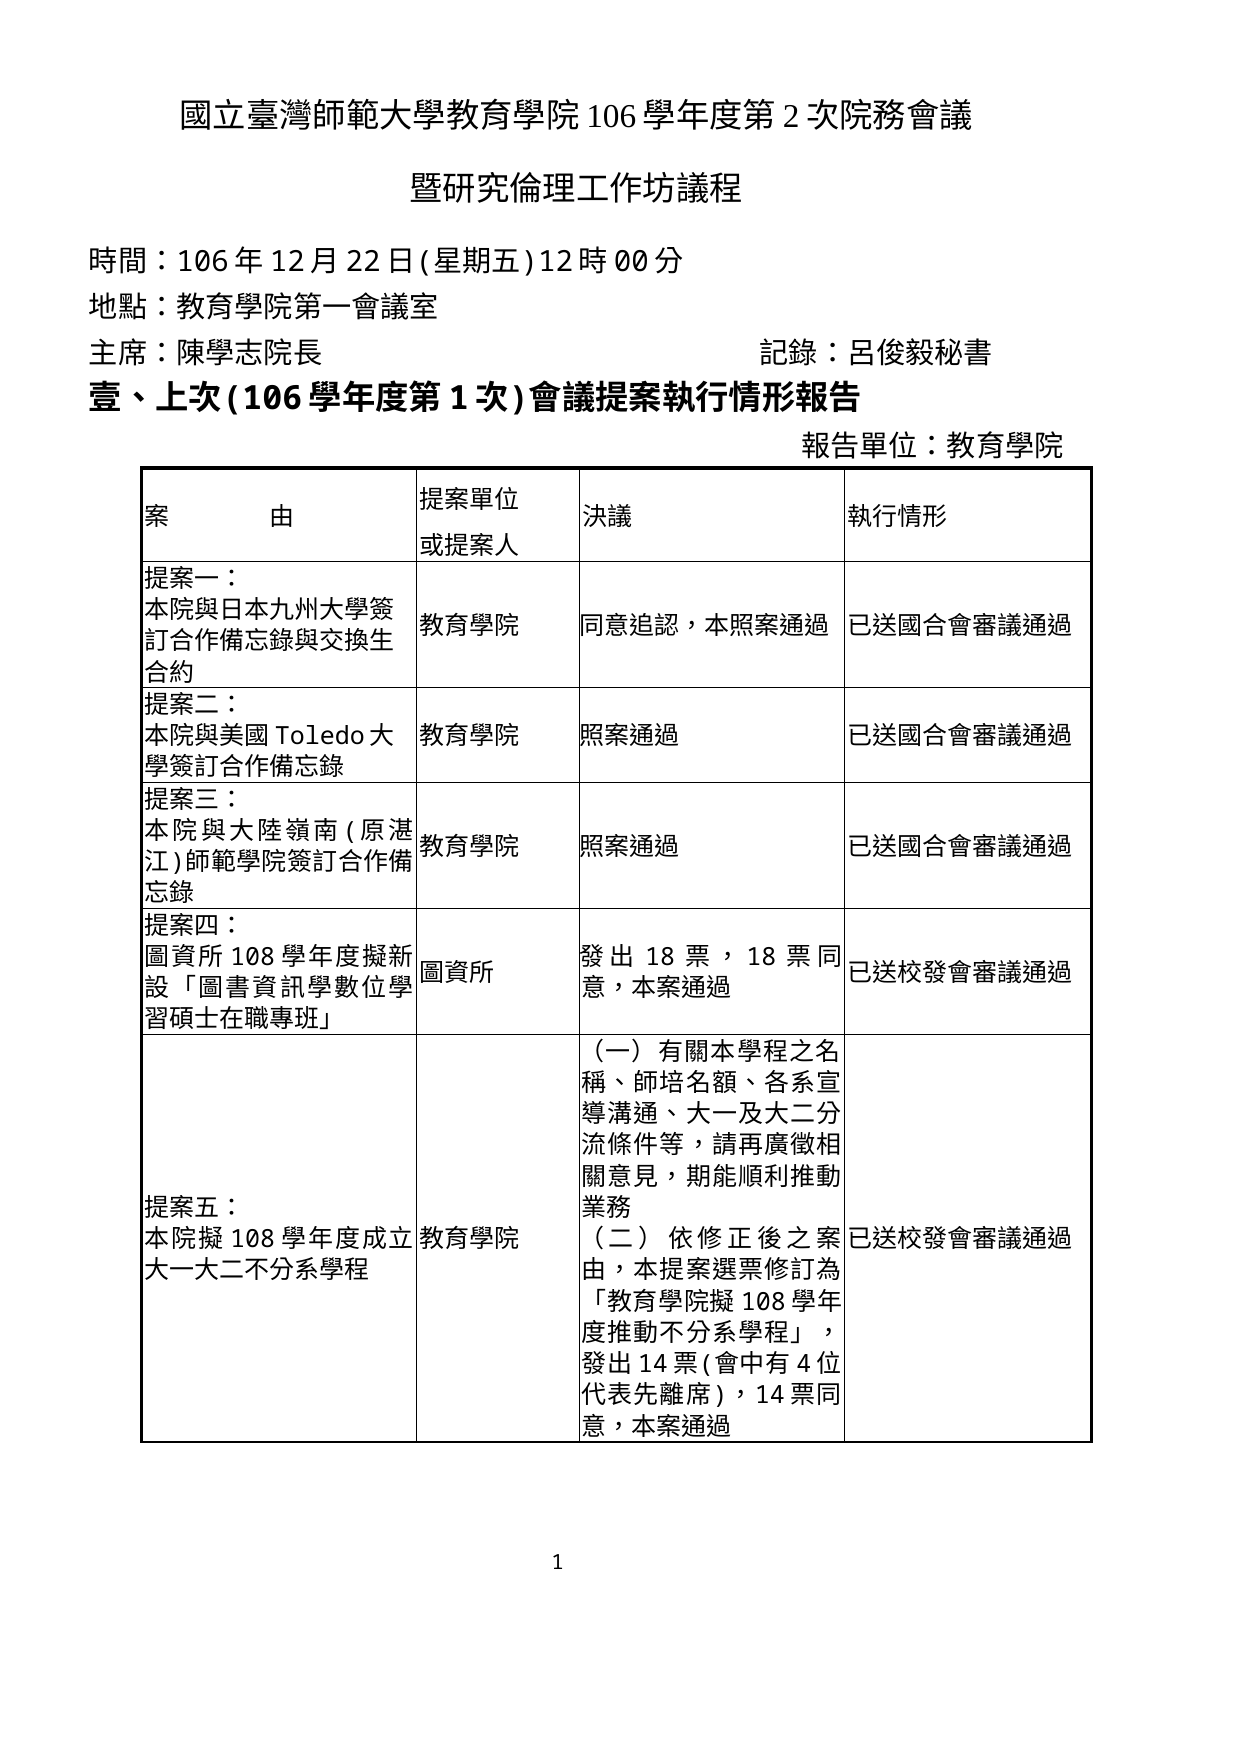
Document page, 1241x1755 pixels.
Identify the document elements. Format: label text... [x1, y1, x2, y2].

text 國立臺灣師範大學教育學院106學年度第2次院務會議 [89, 89, 1063, 137]
table_header 執行情形 [845, 470, 1090, 561]
table_cell 教育學院 [417, 562, 579, 687]
table_cell 教育學院 [417, 688, 579, 782]
table_cell 同意追認，本照案通過 [580, 562, 844, 687]
table_header 決議 [580, 470, 844, 561]
table_cell 提案一： 本院與日本九州大學簽訂合作備忘錄與交換生合約 [143, 562, 416, 687]
table_cell 照案通過 [580, 688, 844, 782]
text 暨研究倫理工作坊議程 [89, 162, 1063, 210]
text 報告單位：教育學院 [89, 418, 1063, 466]
table_header 提案單位 或提案人 [417, 470, 579, 561]
table_cell 已送校發會審議通過 [845, 909, 1090, 1034]
text 主席：陳學志院長 記錄：呂俊毅秘書 [89, 327, 1063, 373]
table_cell 圖資所 [417, 909, 579, 1034]
table_cell （一）有關本學程之名稱、師培名額、各系宣導溝通、大一及大二分流條件等，請再廣徵相關意見，期能順利推動業務 （二）依修正後之案由，本提案選票修訂為「教育學院擬108學年度推動不分系學程」，發出14票(會中有4位代表先離席)，14票同意，本案通過 [580, 1035, 844, 1441]
table_header 案 由 [143, 470, 416, 561]
table_cell 已送國合會審議通過 [845, 783, 1090, 908]
table_cell 提案二： 本院與美國Toledo大學簽訂合作備忘錄 [143, 688, 416, 782]
table_cell 教育學院 [417, 783, 579, 908]
table_cell 提案三： 本院與大陸嶺南(原湛江)師範學院簽訂合作備忘錄 [143, 783, 416, 908]
text 時間：106年12月22日(星期五)12時00分 [89, 235, 1063, 281]
table_cell 提案五： 本院擬108學年度成立大一大二不分系學程 [143, 1035, 416, 1441]
table_cell 已送國合會審議通過 [845, 562, 1090, 687]
table_cell 已送國合會審議通過 [845, 688, 1090, 782]
table_cell 已送校發會審議通過 [845, 1035, 1090, 1441]
text 地點：教育學院第一會議室 [89, 281, 1063, 327]
table_cell 發出18票，18票同意，本案通過 [580, 909, 844, 1034]
table_cell 提案四： 圖資所108學年度擬新設「圖書資訊學數位學習碩士在職專班」 [143, 909, 416, 1034]
table_cell 教育學院 [417, 1035, 579, 1441]
text 壹、上次(106學年度第1次)會議提案執行情形報告 [89, 373, 1063, 418]
table_cell 照案通過 [580, 783, 844, 908]
